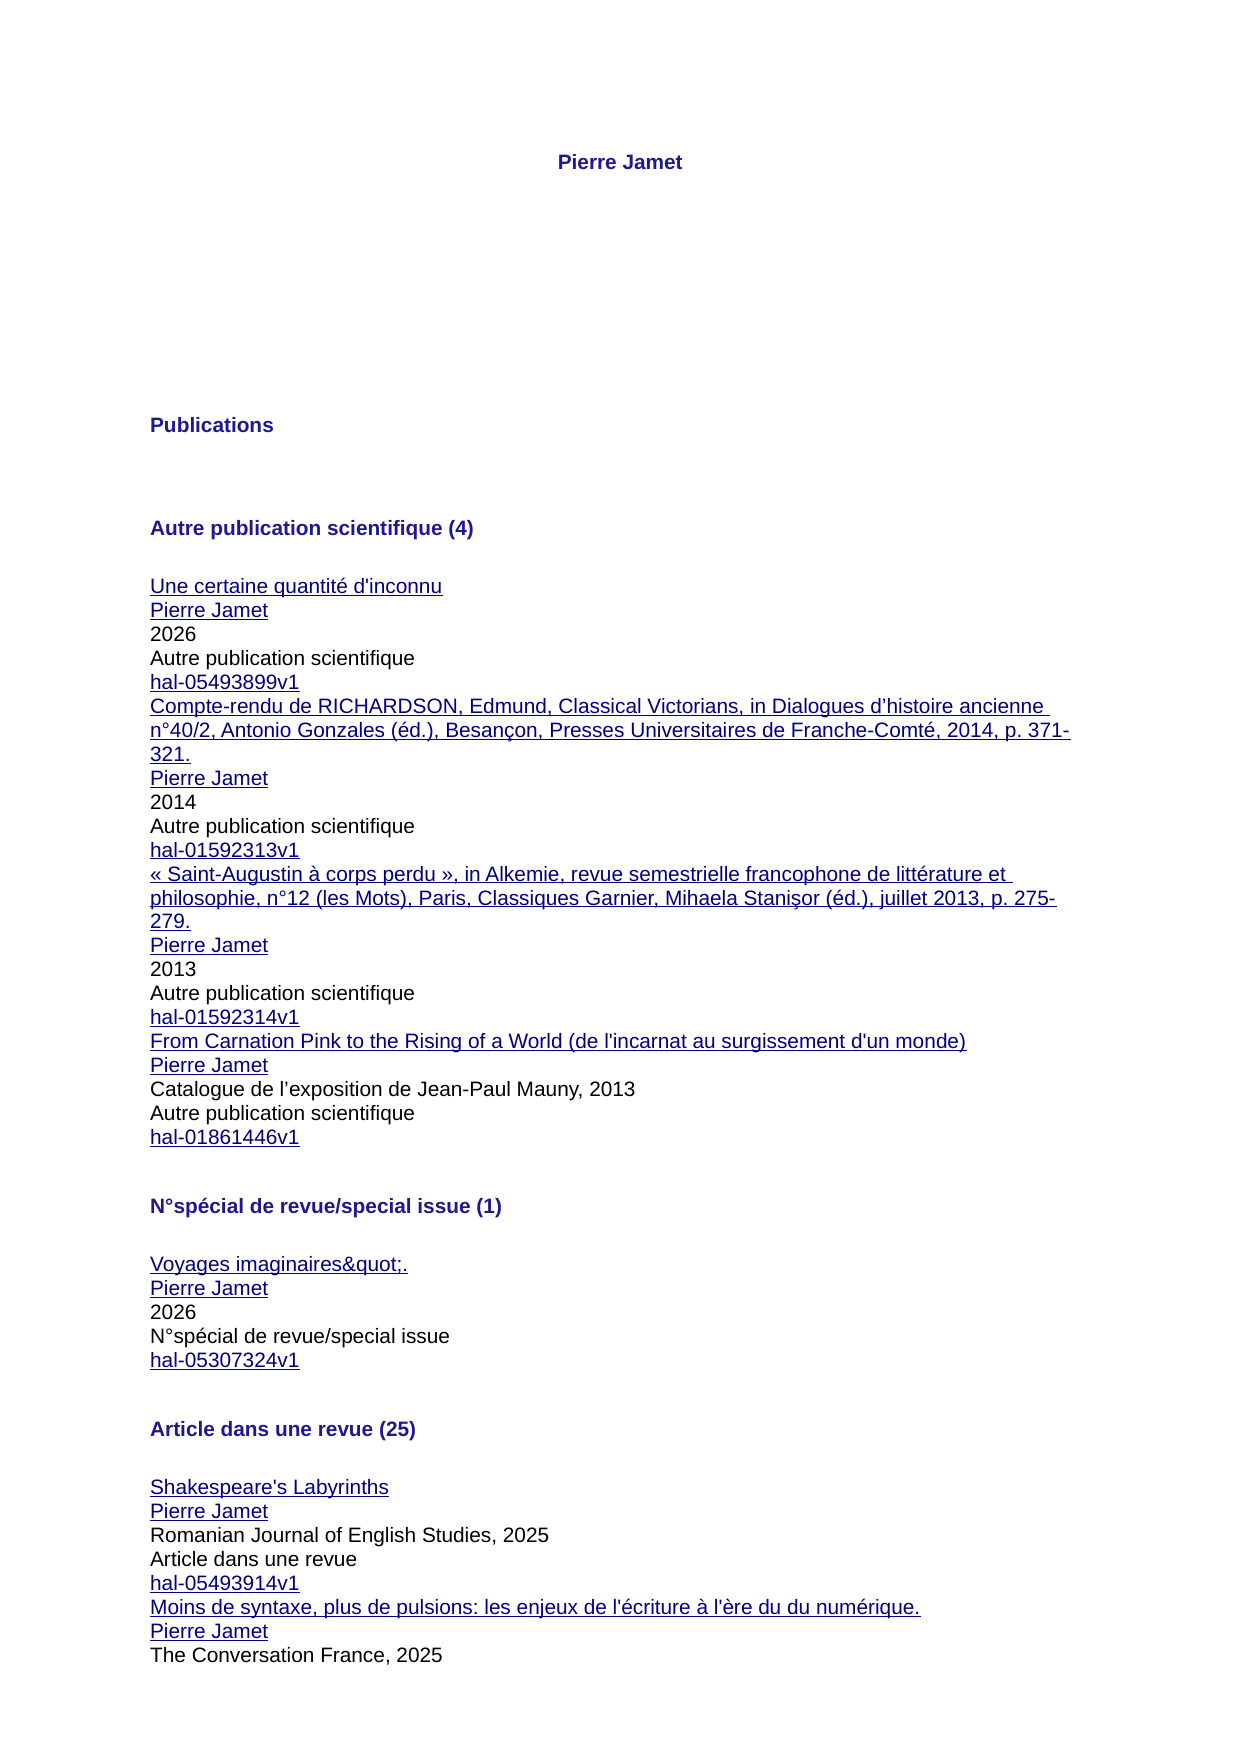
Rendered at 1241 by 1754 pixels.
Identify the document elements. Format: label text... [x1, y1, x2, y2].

subtitle Autre publication scientifique (4) [150, 516, 1090, 539]
table_cell Compte-rendu de RICHARDSON, Edmund, Classical Victorians, in Dialogues d’histoire ancienne n°40/2, Antonio Gonzales (éd.), Besançon, Presses Universitaires de Franche-Comté, 2014, p. 371-321. Pierre Jamet 2014 Autre publication scientifique hal-01592313v1 [150, 694, 1090, 861]
subtitle Publications [150, 412, 1090, 436]
table_header Voyages imaginaires&quot;. Pierre Jamet 2026 N°spécial de revue/special issue hal-05307324v1 [150, 1252, 1090, 1372]
table_header Shakespeare's Labyrinths Pierre Jamet Romanian Journal of English Studies, 2025 Article dans une revue hal-05493914v1 [150, 1475, 1090, 1595]
subtitle N°spécial de revue/special issue (1) [150, 1194, 1090, 1218]
table_cell From Carnation Pink to the Rising of a World (de l'incarnat au surgissement d'un monde) Pierre Jamet Catalogue de l’exposition de Jean-Paul Mauny, 2013 Autre publication scientifique hal-01861446v1 [150, 1029, 1090, 1149]
subtitle Pierre Jamet [150, 150, 1090, 174]
table_cell « Saint-Augustin à corps perdu », in Alkemie, revue semestrielle francophone de littérature et philosophie, n°12 (les Mots), Paris, Classiques Garnier, Mihaela Stanişor (éd.), juillet 2013, p. 275-279. Pierre Jamet 2013 Autre publication scientifique hal-01592314v1 [150, 861, 1090, 1029]
table_header Une certaine quantité d'inconnu Pierre Jamet 2026 Autre publication scientifique hal-05493899v1 [150, 574, 1090, 694]
subtitle Article dans une revue (25) [150, 1417, 1090, 1441]
table_cell Moins de syntaxe, plus de pulsions: les enjeux de l'écriture à l'ère du du numérique. Pierre Jamet The Conversation France, 2025 [150, 1595, 1090, 1667]
